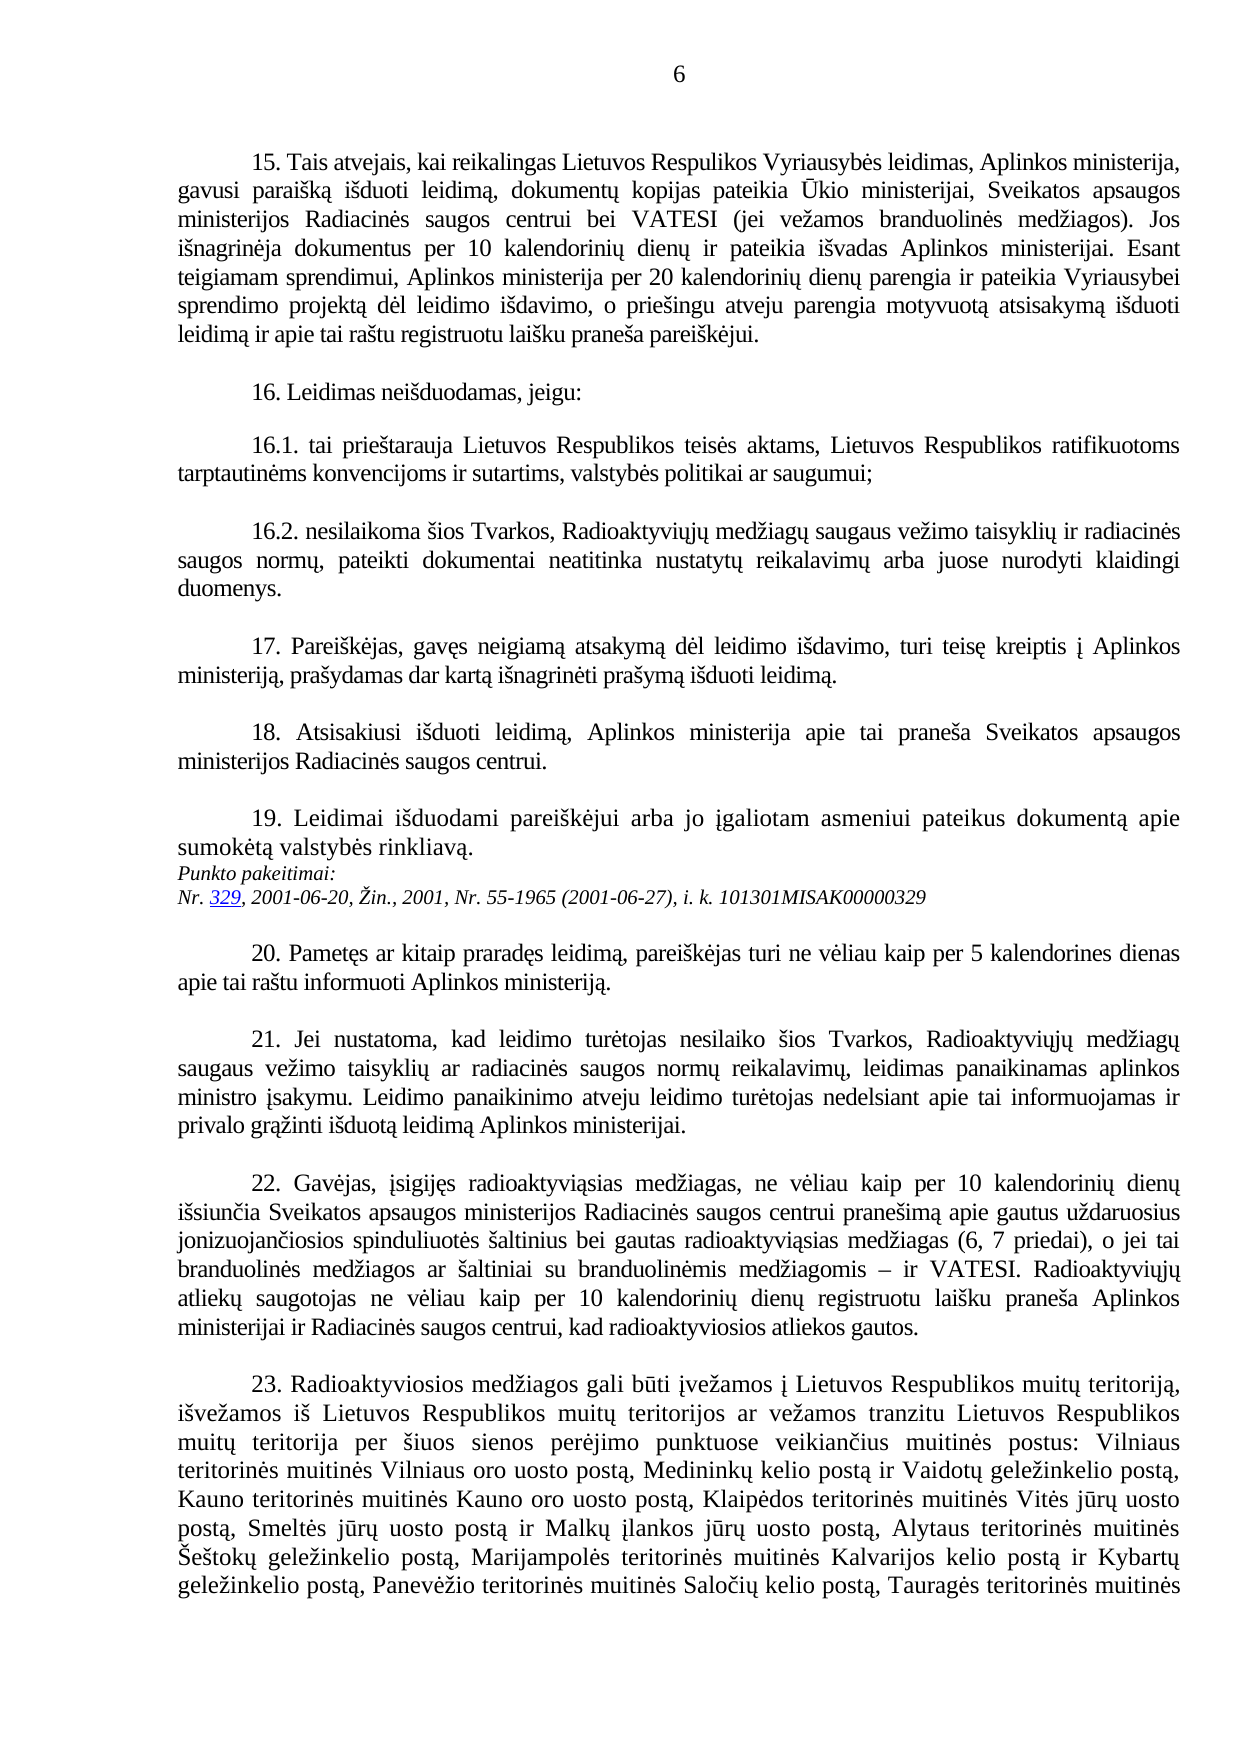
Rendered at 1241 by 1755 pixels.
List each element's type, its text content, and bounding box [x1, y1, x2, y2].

text 16. Leidimas neišduodamas, jeigu: [177, 377, 1181, 406]
text 19. Leidimai išduodami pareiškėjui arba jo įgaliotam asmeniui pateikus dokumentą apie sumokėtą valstybės rinkliavą. [177, 803, 1181, 861]
text 21. Jei nustatoma, kad leidimo turėtojas nesilaiko šios Tvarkos, Radioaktyviųjų medžiagų saugaus vežimo taisyklių ar radiacinės saugos normų reikalavimų, leidimas panaikinamas aplinkos ministro įsakymu. Leidimo panaikinimo atveju leidimo turėtojas nedelsiant apie tai informuojamas ir privalo grąžinti išduotą leidimą Aplinkos ministerijai. [177, 1024, 1181, 1139]
text 16.2. nesilaikoma šios Tvarkos, Radioaktyviųjų medžiagų saugaus vežimo taisyklių ir radiacinės saugos normų, pateikti dokumentai neatitinka nustatytų reikalavimų arba juose nurodyti klaidingi duomenys. [177, 516, 1181, 602]
text 16.1. tai prieštarauja Lietuvos Respublikos teisės aktams, Lietuvos Respublikos ratifikuotoms tarptautinėms konvencijoms ir sutartims, valstybės politikai ar saugumui; [177, 430, 1181, 487]
text 20. Pametęs ar kitaip praradęs leidimą, pareiškėjas turi ne vėliau kaip per 5 kalendorines dienas apie tai raštu informuoti Aplinkos ministeriją. [177, 938, 1181, 995]
text 17. Pareiškėjas, gavęs neigiamą atsakymą dėl leidimo išdavimo, turi teisę kreiptis į Aplinkos ministeriją, prašydamas dar kartą išnagrinėti prašymą išduoti leidimą. [177, 631, 1181, 688]
text 18. Atsisakiusi išduoti leidimą, Aplinkos ministerija apie tai praneša Sveikatos apsaugos ministerijos Radiacinės saugos centrui. [177, 717, 1181, 775]
text 15. Tais atvejais, kai reikalingas Lietuvos Respulikos Vyriausybės leidimas, Aplinkos ministerija, gavusi paraišką išduoti leidimą, dokumentų kopijas pateikia Ūkio ministerijai, Sveikatos apsaugos ministerijos Radiacinės saugos centrui bei VATESI (jei vežamos branduolinės medžiagos). Jos išnagrinėja dokumentus per 10 kalendorinių dienų ir pateikia išvadas Aplinkos ministerijai. Esant teigiamam sprendimui, Aplinkos ministerija per 20 kalendorinių dienų parengia ir pateikia Vyriausybei sprendimo projektą dėl leidimo išdavimo, o priešingu atveju parengia motyvuotą atsisakymą išduoti leidimą ir apie tai raštu registruotu laišku praneša pareiškėjui. [177, 147, 1181, 348]
text Punkto pakeitimai: [177, 861, 1181, 885]
text Nr. 329, 2001-06-20, Žin., 2001, Nr. 55-1965 (2001-06-27), i. k. 101301MISAK00000329 [177, 885, 1181, 909]
text 23. Radioaktyviosios medžiagos gali būti įvežamos į Lietuvos Respublikos muitų teritoriją, išvežamos iš Lietuvos Respublikos muitų teritorijos ar vežamos tranzitu Lietuvos Respublikos muitų teritorija per šiuos sienos perėjimo punktuose veikiančius muitinės postus: Vilniaus teritorinės muitinės Vilniaus oro uosto postą, Medininkų kelio postą ir Vaidotų geležinkelio postą, Kauno teritorinės muitinės Kauno oro uosto postą, Klaipėdos teritorinės muitinės Vitės jūrų uosto postą, Smeltės jūrų uosto postą ir Malkų įlankos jūrų uosto postą, Alytaus teritorinės muitinės Šeštokų geležinkelio postą, Marijampolės teritorinės muitinės Kalvarijos kelio postą ir Kybartų geležinkelio postą, Panevėžio teritorinės muitinės Saločių kelio postą, Tauragės teritorinės muitinės [177, 1369, 1181, 1599]
text 22. Gavėjas, įsigijęs radioaktyviąsias medžiagas, ne vėliau kaip per 10 kalendorinių dienų išsiunčia Sveikatos apsaugos ministerijos Radiacinės saugos centrui pranešimą apie gautus uždaruosius jonizuojančiosios spinduliuotės šaltinius bei gautas radioaktyviąsias medžiagas (6, 7 priedai), o jei tai branduolinės medžiagos ar šaltiniai su branduolinėmis medžiagomis – ir VATESI. Radioaktyviųjų atliekų saugotojas ne vėliau kaip per 10 kalendorinių dienų registruotu laišku praneša Aplinkos ministerijai ir Radiacinės saugos centrui, kad radioaktyviosios atliekos gautos. [177, 1168, 1181, 1340]
